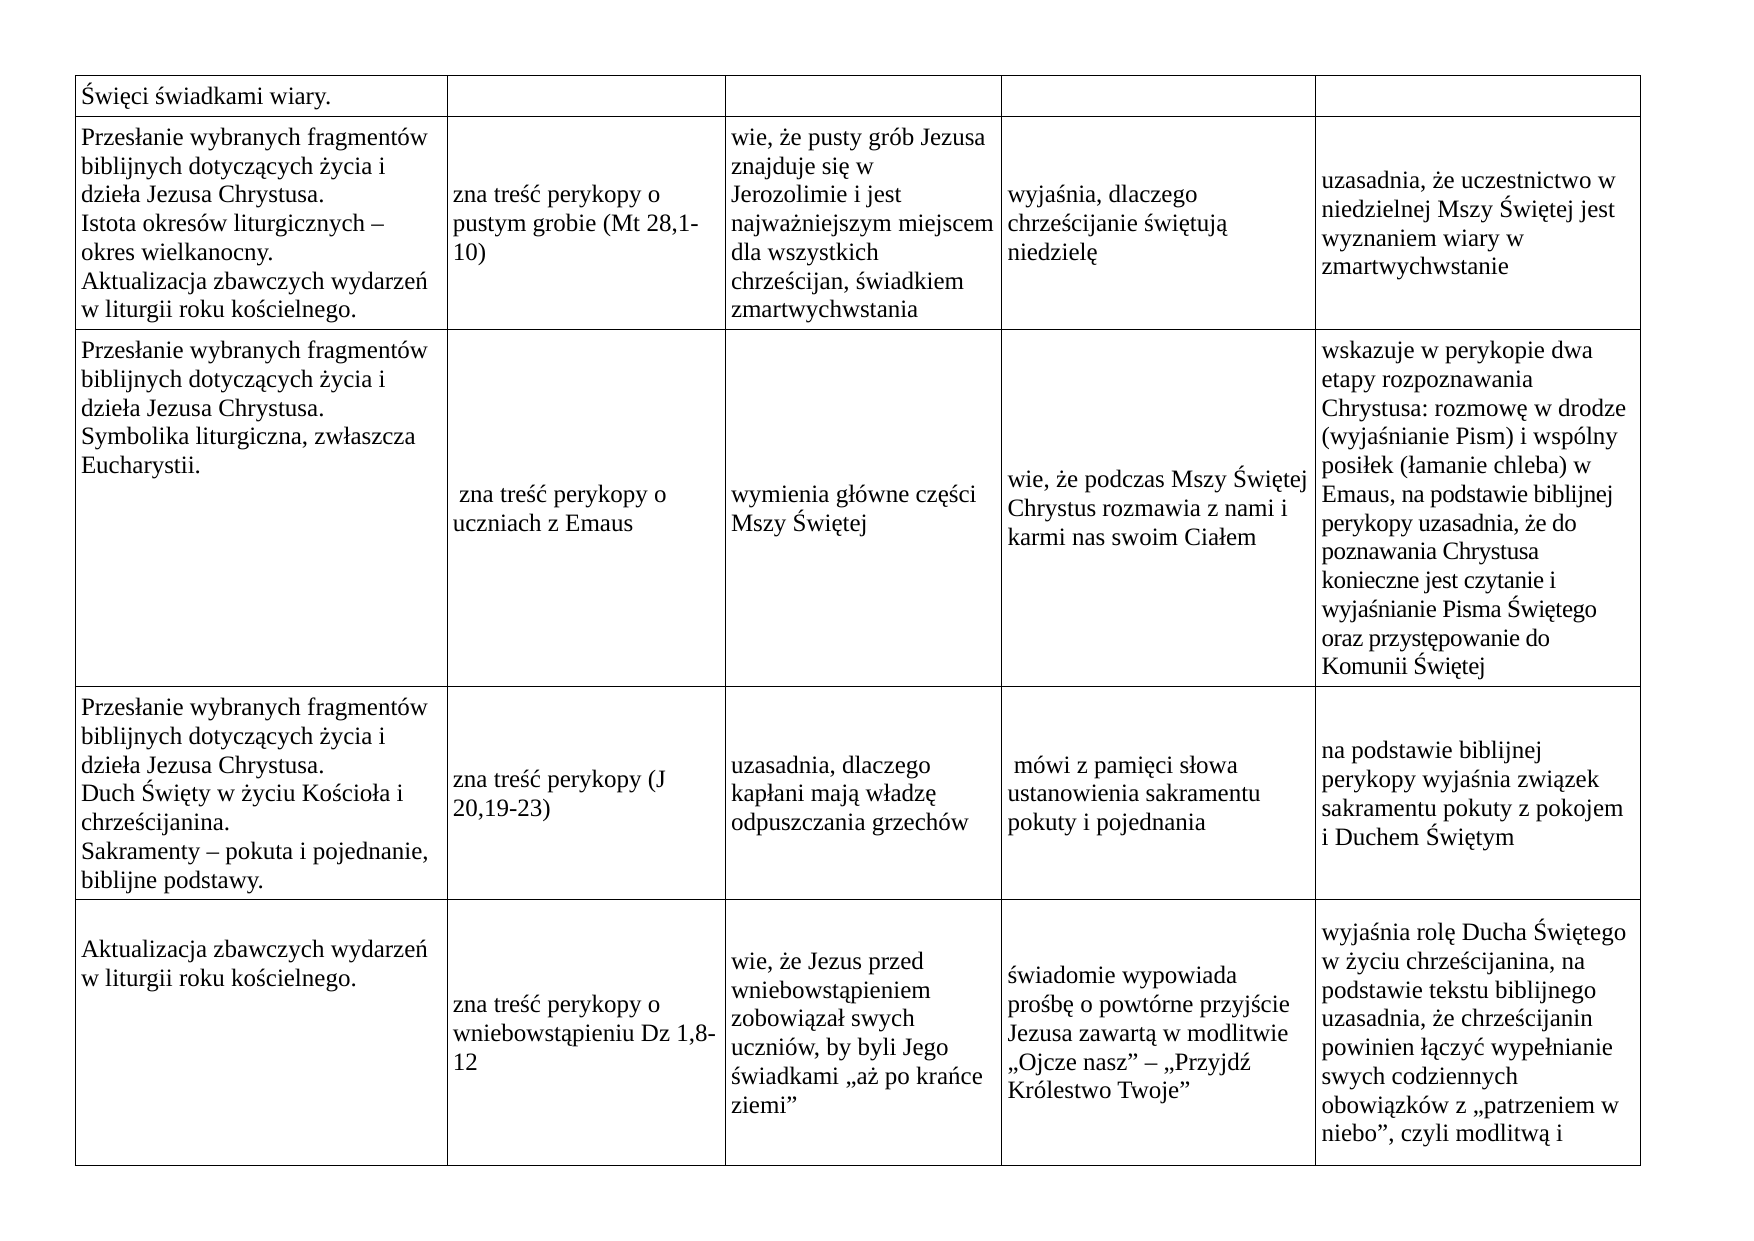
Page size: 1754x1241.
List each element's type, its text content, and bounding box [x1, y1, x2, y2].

table_cell wymienia główne części Mszy Świętej [726, 330, 1001, 686]
table_cell [1316, 76, 1640, 116]
table_cell Przesłanie wybranych fragmentów biblijnych dotyczących życia i dzieła Jezusa Chrystusa. Duch Święty w życiu Kościoła i chrześcijanina. Sakramenty – pokuta i pojednanie, biblijne podstawy. [76, 687, 447, 899]
table_cell wie, że podczas Mszy Świętej Chrystus rozmawia z nami i karmi nas swoim Ciałem [1002, 330, 1315, 686]
table_cell zna treść perykopy (J 20,19-23) [448, 687, 725, 899]
table_cell [726, 76, 1001, 116]
table_cell mówi z pamięci słowa ustanowienia sakramentu pokuty i pojednania [1002, 687, 1315, 899]
table_cell wskazuje w perykopie dwa etapy rozpoznawania Chrystusa: rozmowę w drodze (wyjaśnianie Pism) i wspólny posiłek (łamanie chleba) w Emaus, na podstawie biblijnej perykopy uzasadnia, że do poznawania Chrystusa konieczne jest czytanie i wyjaśnianie Pisma Świętego oraz przystępowanie do Komunii Świętej [1316, 330, 1640, 686]
table_cell Aktualizacja zbawczych wydarzeń w liturgii roku kościelnego. [76, 900, 447, 1165]
table_cell uzasadnia, że uczestnictwo w niedzielnej Mszy Świętej jest wyznaniem wiary w zmartwychwstanie [1316, 117, 1640, 329]
table_cell uzasadnia, dlaczego kapłani mają władzę odpuszczania grzechów [726, 687, 1001, 899]
table_cell Przesłanie wybranych fragmentów biblijnych dotyczących życia i dzieła Jezusa Chrystusa. Symbolika liturgiczna, zwłaszcza Eucharystii. [76, 330, 447, 686]
table_cell świadomie wypowiada prośbę o powtórne przyjście Jezusa zawartą w modlitwie „Ojcze nasz” – „Przyjdź Królestwo Twoje” [1002, 900, 1315, 1165]
table_cell [1002, 76, 1315, 116]
table_cell wyjaśnia rolę Ducha Świętego w życiu chrześcijanina, na podstawie tekstu biblijnego uzasadnia, że chrześcijanin powinien łączyć wypełnianie swych codziennych obowiązków z „patrzeniem w niebo”, czyli modlitwą i [1316, 900, 1640, 1165]
table_cell [448, 76, 725, 116]
table_cell Przesłanie wybranych fragmentów biblijnych dotyczących życia i dzieła Jezusa Chrystusa. Istota okresów liturgicznych – okres wielkanocny. Aktualizacja zbawczych wydarzeń w liturgii roku kościelnego. [76, 117, 447, 329]
table_cell Święci świadkami wiary. [76, 76, 447, 116]
table_cell na podstawie biblijnej perykopy wyjaśnia związek sakramentu pokuty z pokojem i Duchem Świętym [1316, 687, 1640, 899]
table_cell wyjaśnia, dlaczego chrześcijanie świętują niedzielę [1002, 117, 1315, 329]
table_cell zna treść perykopy o pustym grobie (Mt 28,1-10) [448, 117, 725, 329]
table_cell wie, że pusty grób Jezusa znajduje się w Jerozolimie i jest najważniejszym miejscem dla wszystkich chrześcijan, świadkiem zmartwychwstania [726, 117, 1001, 329]
table_cell zna treść perykopy o uczniach z Emaus [448, 330, 725, 686]
table_cell zna treść perykopy o wniebowstąpieniu Dz 1,8-12 [448, 900, 725, 1165]
table_cell wie, że Jezus przed wniebowstąpieniem zobowiązał swych uczniów, by byli Jego świadkami „aż po krańce ziemi” [726, 900, 1001, 1165]
